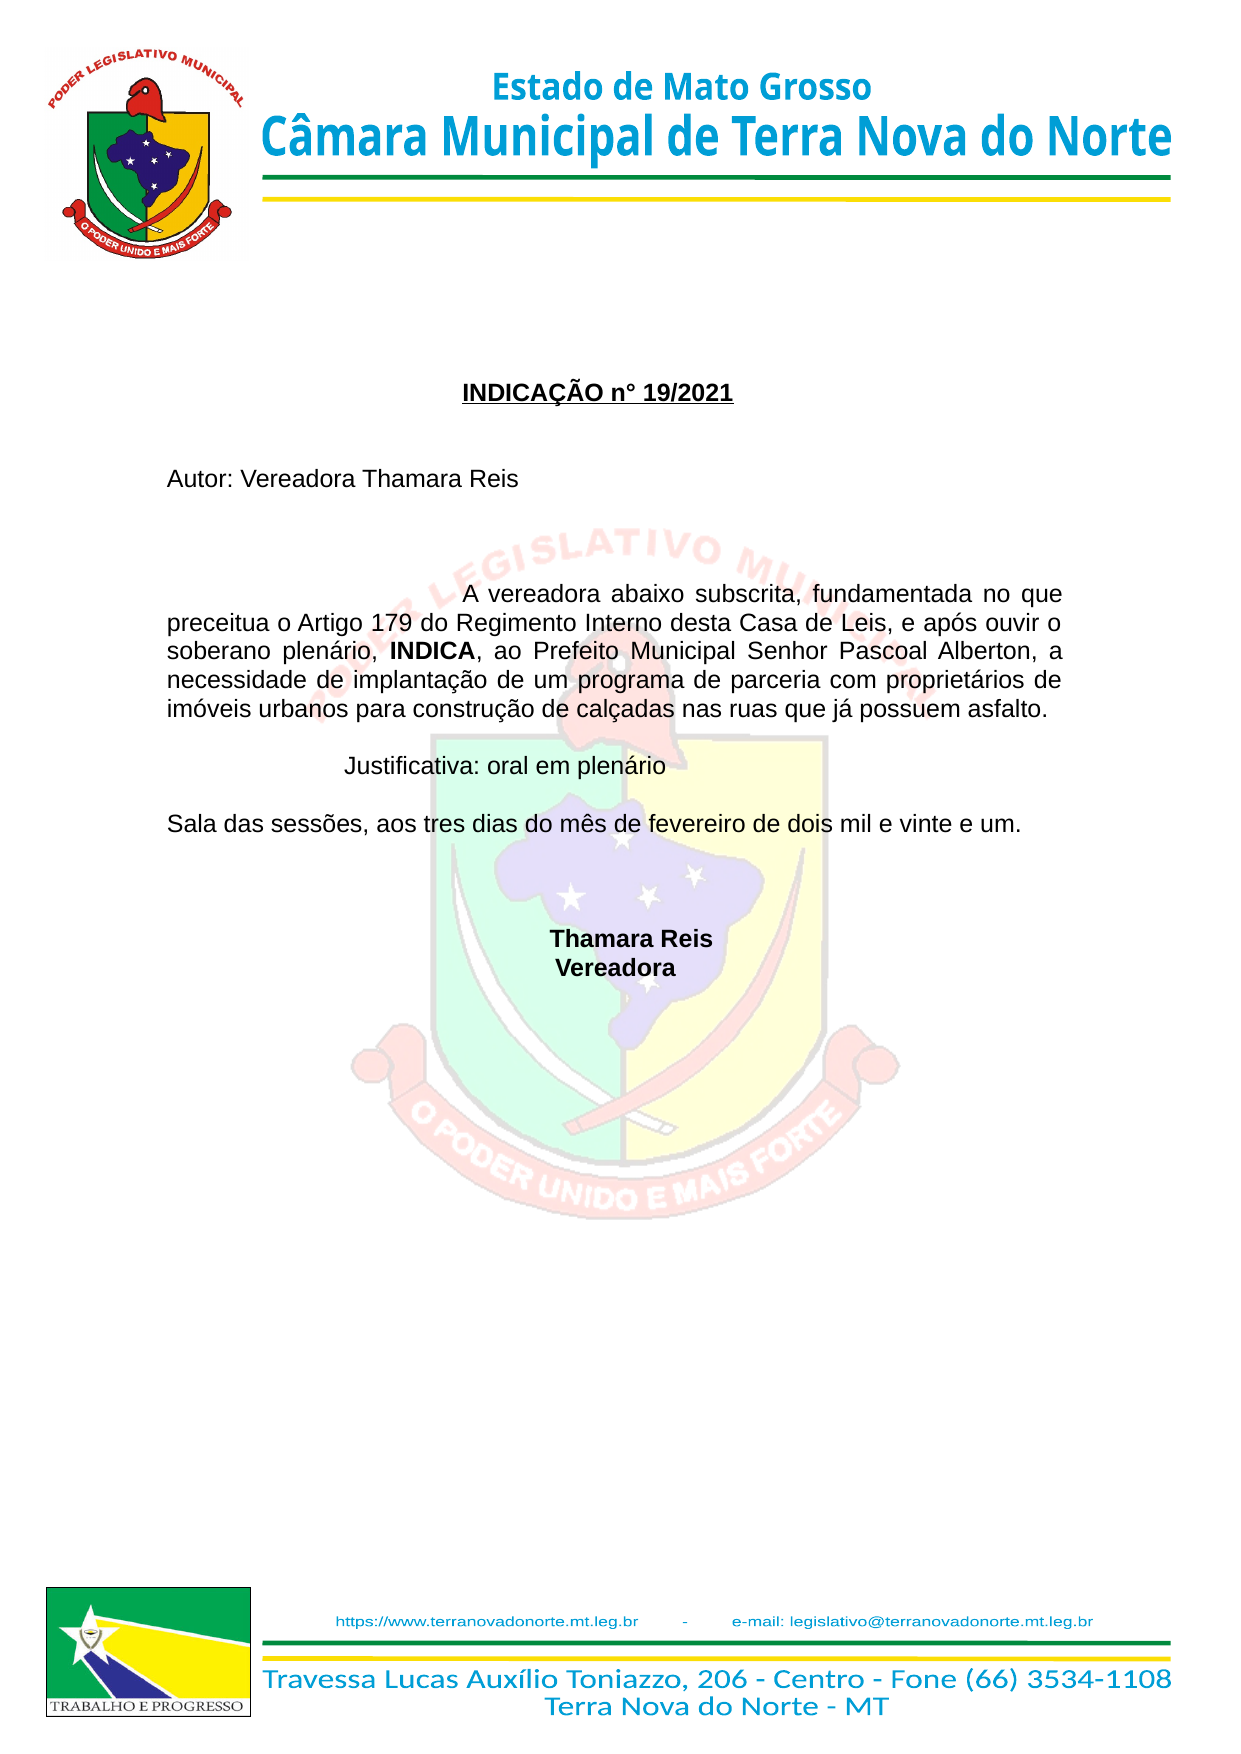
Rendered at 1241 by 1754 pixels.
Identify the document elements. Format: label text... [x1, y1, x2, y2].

text Justificativa: oral em plenário [956, 751, 1064, 780]
text Vereadora [956, 953, 1064, 981]
text Sala das sessões, aos tres dias do mês de fevereiro de dois mil e vinte e um. [956, 809, 1064, 838]
picture [44, 47, 249, 261]
text Vereadora [167, 953, 292, 981]
text A vereadora abaixo subscrita, fundamentada no que preceitua o Artigo 179 do Regimento Interno desta Casa de Leis, e após ouvir o soberano plenário, INDICA, ao Prefeito Municipal Senhor Pascoal Alberton, a necessidade de implantação de um programa de parceria com proprietários de imóveis urbanos para construção de calçadas nas ruas que já possuem asfalto. [167, 579, 292, 723]
text Thamara Reis [956, 924, 1064, 953]
text Justificativa: oral em plenário [167, 751, 292, 780]
text A vereadora abaixo subscrita, fundamentada no que preceitua o Artigo 179 do Regimento Interno desta Casa de Leis, e após ouvir o soberano plenário, INDICA, ao Prefeito Municipal Senhor Pascoal Alberton, a necessidade de implantação de um programa de parceria com proprietários de imóveis urbanos para construção de calçadas nas ruas que já possuem asfalto. [956, 579, 1064, 723]
text Sala das sessões, aos tres dias do mês de fevereiro de dois mil e vinte e um. [167, 809, 292, 838]
text Autor: Vereadora Thamara Reis [167, 464, 1064, 493]
picture [47, 1588, 250, 1716]
text INDICAÇÃO n° 19/2021 [167, 378, 1064, 406]
